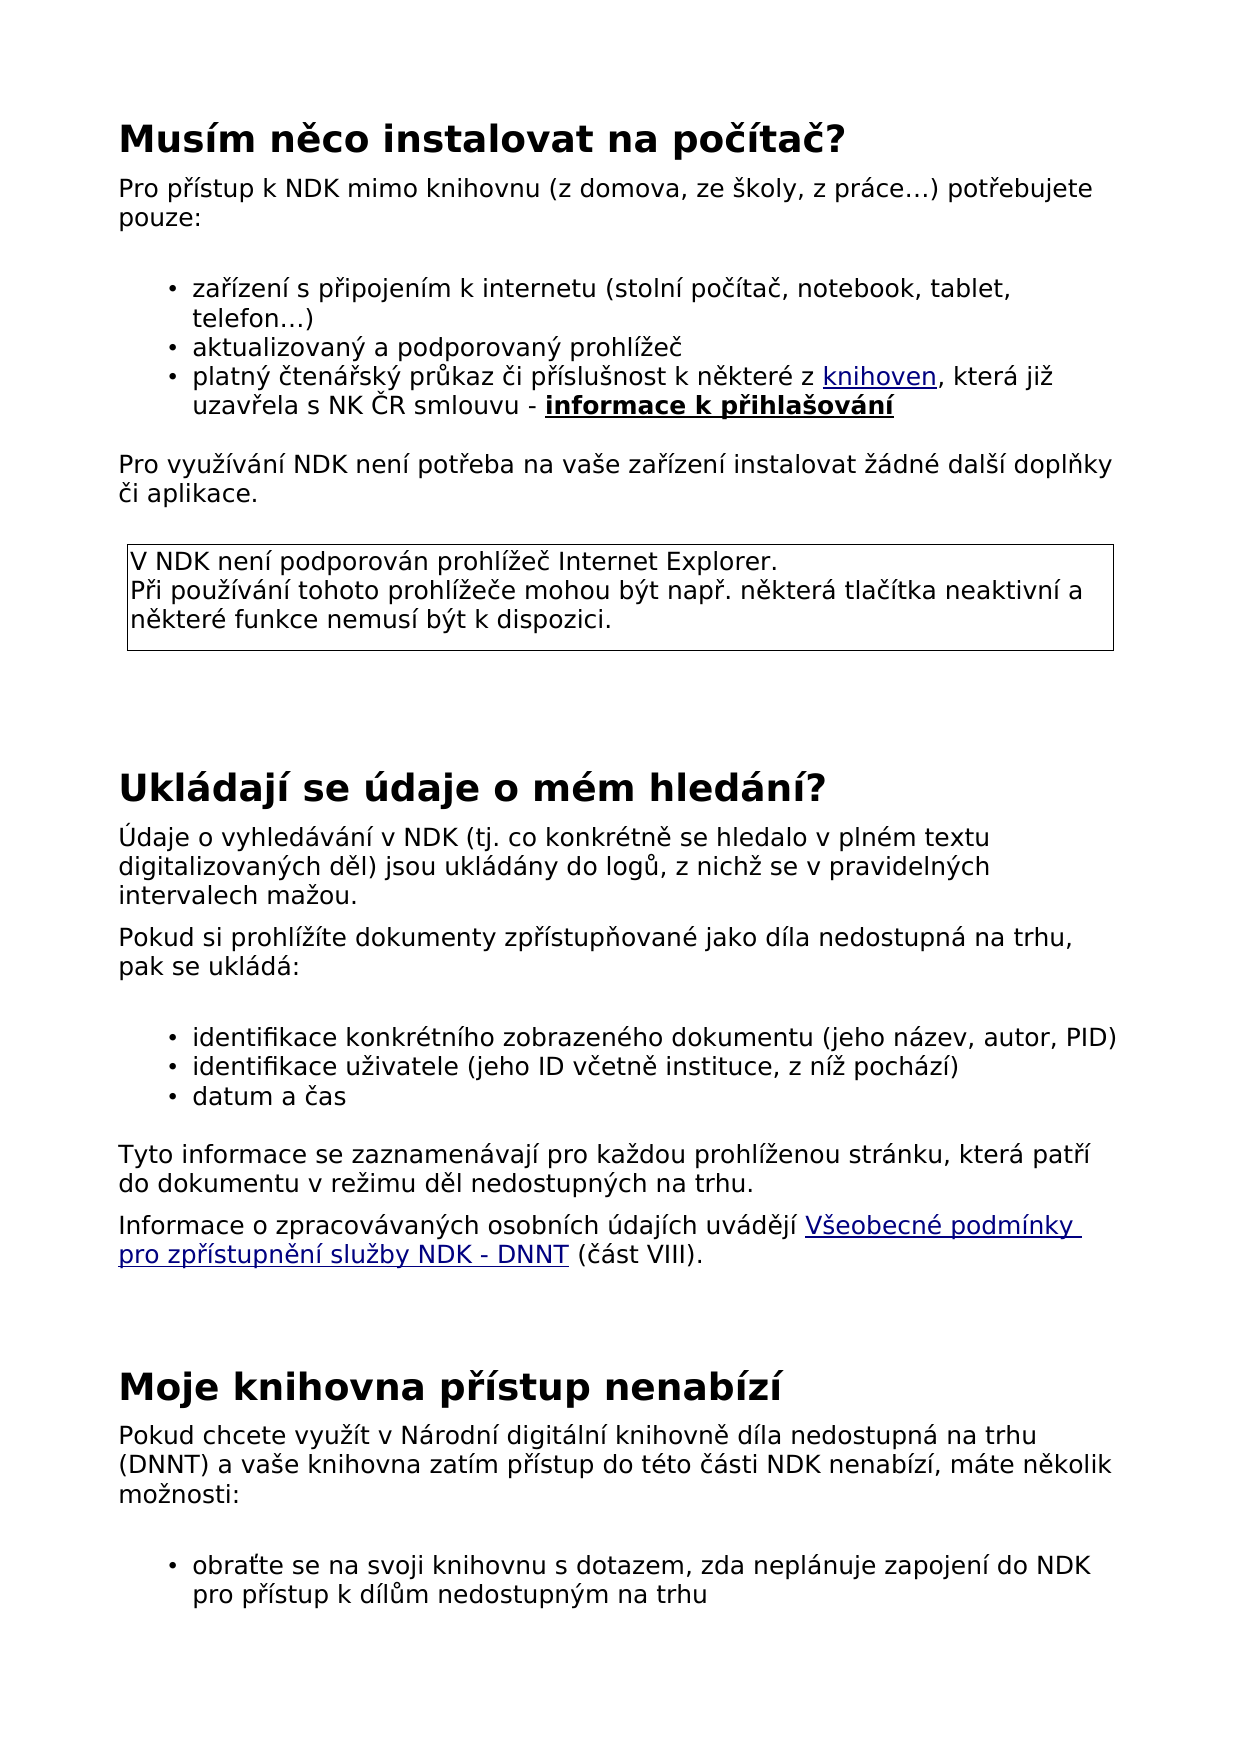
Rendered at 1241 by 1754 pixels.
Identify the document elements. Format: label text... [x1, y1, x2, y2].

list aktualizovaný a podporovaný prohlížeč [177, 333, 1122, 362]
list obraťte se na svoji knihovnu s dotazem, zda neplánuje zapojení do NDK pro přístup k dílům nedostupným na trhu [177, 1551, 1122, 1609]
text Informace o zpracovávaných osobních údajích uvádějí Všeobecné podmínky pro zpřístupnění služby NDK - DNNT (část VIII). [118, 1211, 1122, 1328]
text Údaje o vyhledávání v NDK (tj. co konkrétně se hledalo v plném textu digitalizovaných děl) jsou ukládány do logů, z nichž se v pravidelných intervalech mažou. [118, 823, 1122, 911]
list identifikace konkrétního zobrazeného dokumentu (jeho název, autor, PID) [177, 1023, 1122, 1053]
list zařízení s připojením k internetu (stolní počítač, notebook, tablet, telefon…) [177, 274, 1122, 333]
list platný čtenářský průkaz či příslušnost k některé z knihoven, která již uzavřela s NK ČR smlouvu - informace k přihlašování [177, 362, 1122, 420]
subtitle Moje knihovna přístup nenabízí [118, 1365, 1122, 1409]
text Pokud si prohlížíte dokumenty zpřístupňované jako díla nedostupná na trhu, pak se ukládá: [118, 923, 1122, 981]
list datum a čas [177, 1082, 1122, 1111]
text Pokud chcete využít v Národní digitální knihovně díla nedostupná na trhu (DNNT) a vaše knihovna zatím přístup do této části NDK nenabízí, máte několik možnosti: [118, 1422, 1122, 1509]
text Pro využívání NDK není potřeba na vaše zařízení instalovat žádné další doplňky či aplikace. [118, 450, 1122, 508]
text Pro přístup k NDK mimo knihovnu (z domova, ze školy, z práce…) potřebujete pouze: [118, 174, 1122, 233]
text Tyto informace se zaznamenávají pro každou prohlíženou stránku, která patří do dokumentu v režimu děl nedostupných na trhu. [118, 1140, 1122, 1199]
subtitle Ukládají se údaje o mém hledání? [118, 767, 1122, 811]
subtitle Musím něco instalovat na počítač? [118, 118, 1122, 162]
list identifikace uživatele (jeho ID včetně instituce, z níž pochází) [177, 1053, 1122, 1082]
table_header V NDK není podporován prohlížeč Internet Explorer. Při používání tohoto prohlížeče mohou být např. některá tlačítka neaktivní a některé funkce nemusí být k dispozici. [128, 545, 1113, 650]
